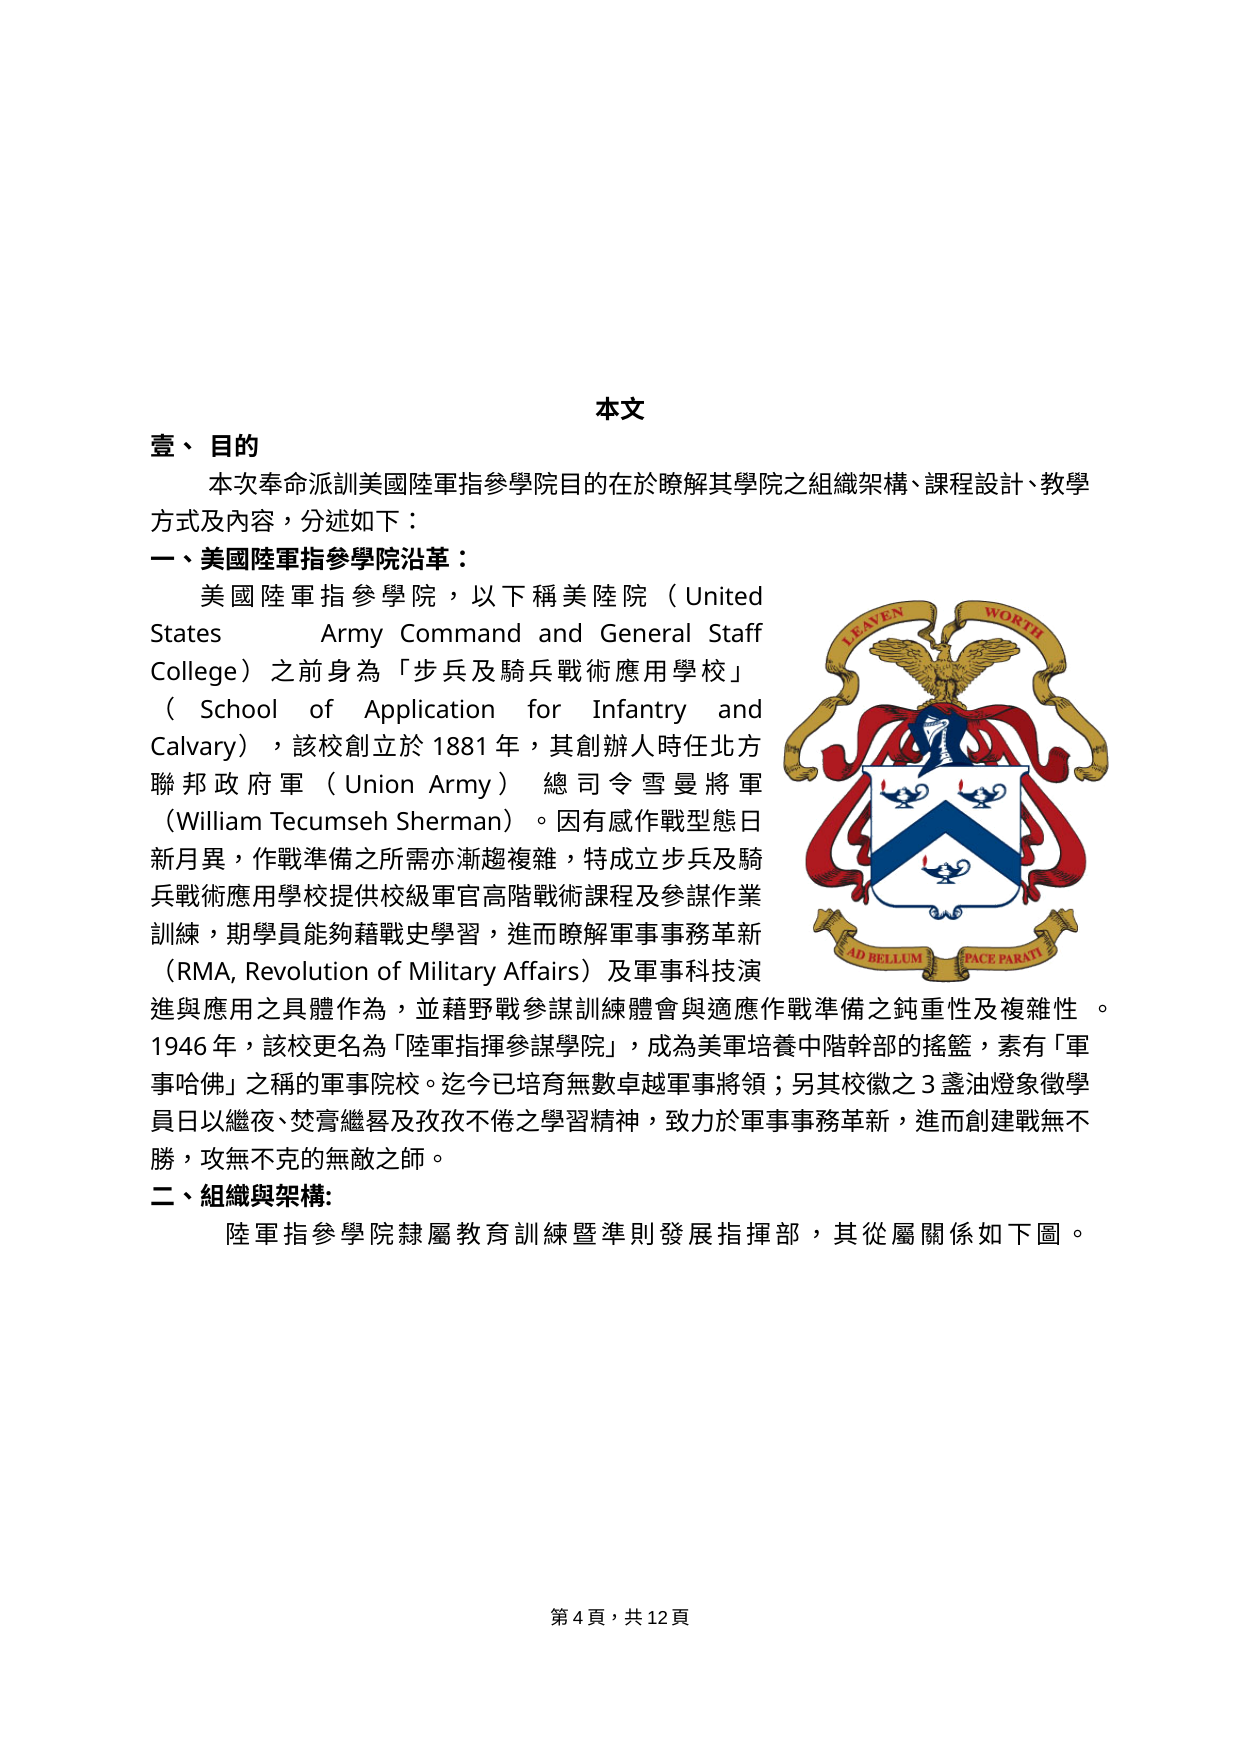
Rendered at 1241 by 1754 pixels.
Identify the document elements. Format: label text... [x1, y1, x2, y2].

text 二、組織與架構: [150, 1176, 1090, 1214]
picture [782, 599, 1110, 983]
text 美國陸軍指參學院，以下稱美陸院（United States Army Command and General Staff College）之前身為「步兵及騎兵戰術應用學校」（School of Application for Infantry and Calvary），該校創立於1881年，其創辦人時任北方聯邦政府軍（Union Army） 總司令雪曼將軍（William Tecumseh Sherman）。因有感作戰型態日新月異，作戰準備之所需亦漸趨複雜，特成立步兵及騎兵戰術應用學校提供校級軍官高階戰術課程及參謀作業訓練，期學員能夠藉戰史學習，進而瞭解軍事事務革新（RMA, Revolution of Military Affairs）及軍事科技演進與應用之具體作為，並藉野戰參謀訓練體會與適應作戰準備之鈍重性及複雜性。1946年，該校更名為「陸軍指揮參謀學院」，成為美軍培養中階幹部的搖籃，素有「軍事哈佛」之稱的軍事院校。迄今已培育無數卓越軍事將領；另其校徽之3盞油燈象徵學員日以繼夜、焚膏繼晷及孜孜不倦之學習精神，致力於軍事事務革新，進而創建戰無不勝，攻無不克的無敵之師。 [150, 576, 1090, 1176]
text 一、美國陸軍指參學院沿革： [150, 539, 1090, 576]
list 目的 [150, 426, 1090, 464]
text 本文 [150, 389, 1090, 426]
text 本次奉命派訓美國陸軍指參學院目的在於瞭解其學院之組織架構、課程設計、教學方式及內容，分述如下： [150, 464, 1090, 539]
text 陸軍指參學院隸屬教育訓練暨準則發展指揮部，其從屬關係如下圖。 [150, 1214, 1090, 1251]
